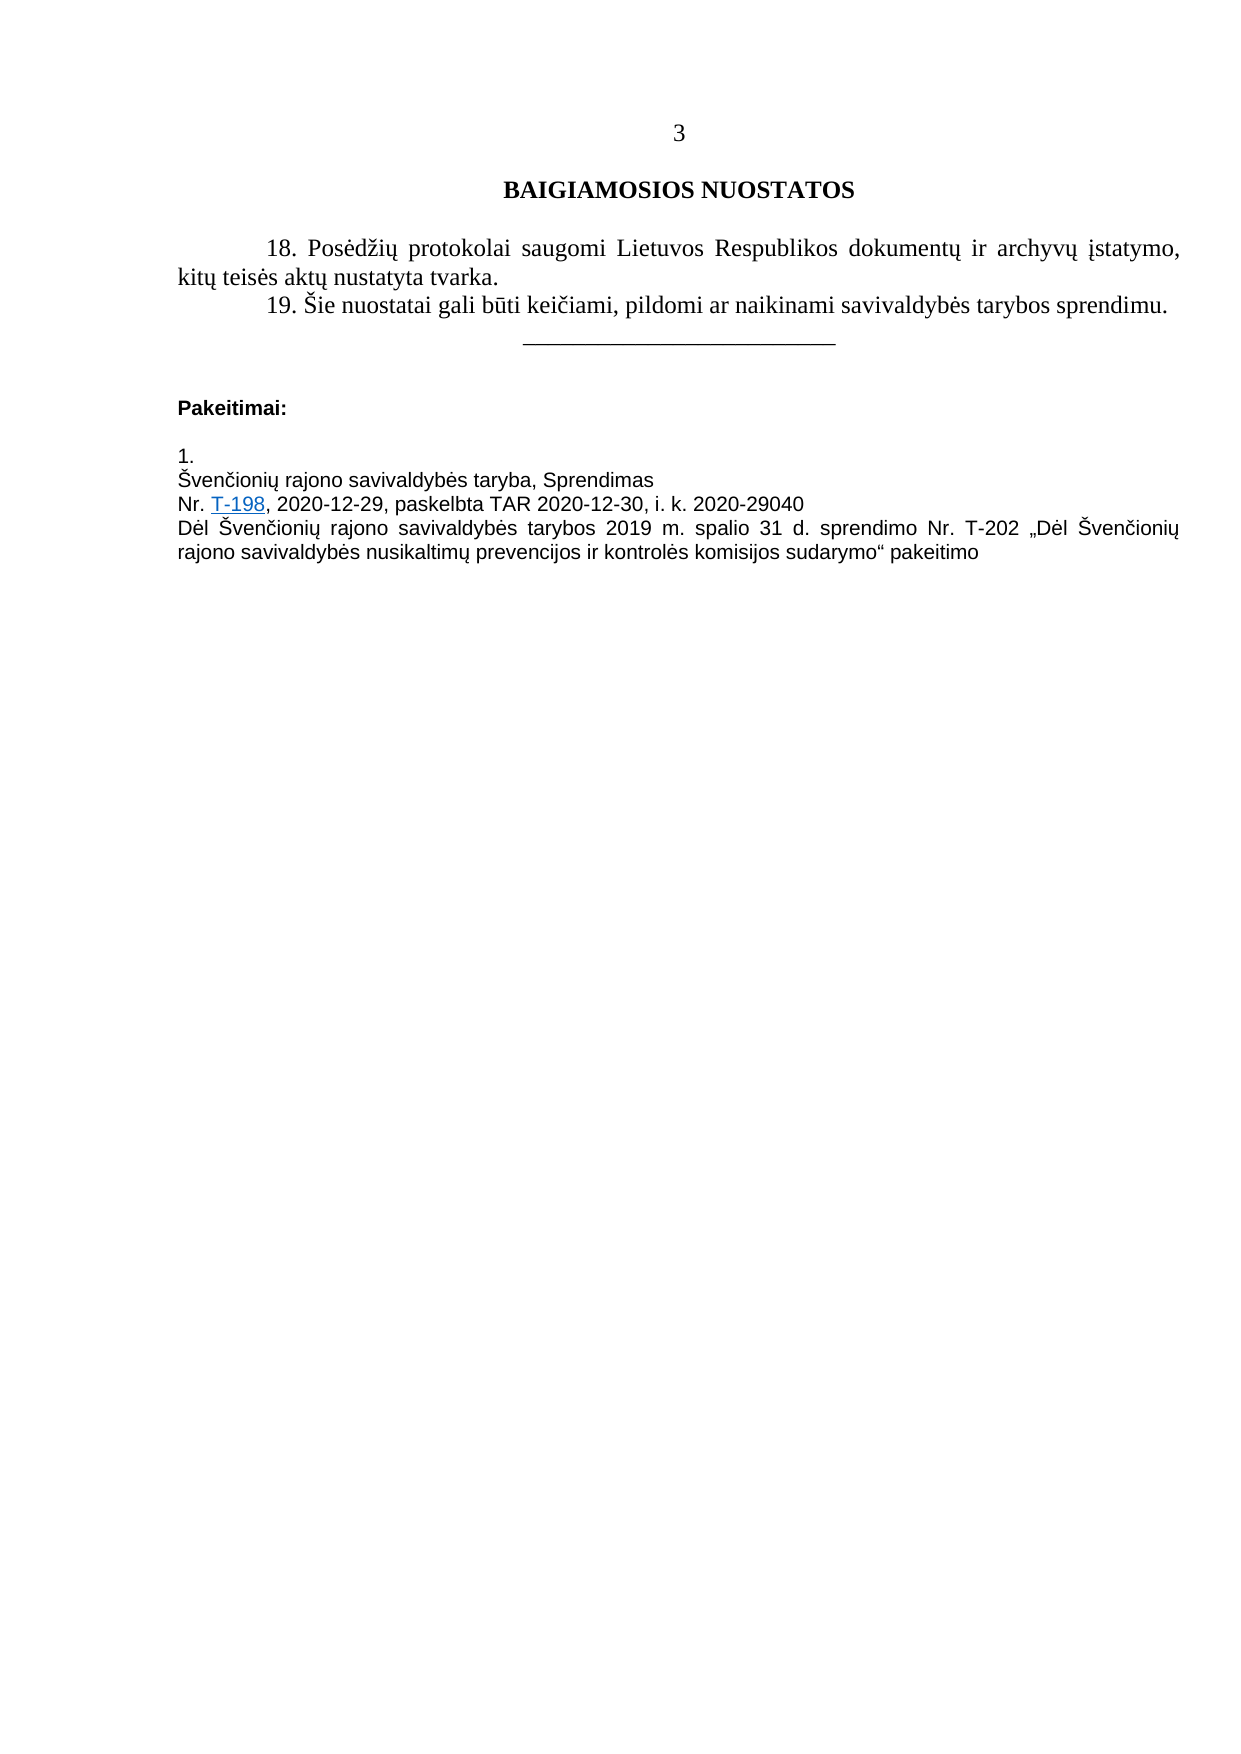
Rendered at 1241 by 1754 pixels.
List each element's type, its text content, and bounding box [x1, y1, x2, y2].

text Dėl Švenčionių rajono savivaldybės tarybos 2019 m. spalio 31 d. sprendimo Nr. T-202 „Dėl Švenčionių rajono savivaldybės nusikaltimų prevencijos ir kontrolės komisijos sudarymo“ pakeitimo [177, 516, 1181, 564]
text Švenčionių rajono savivaldybės taryba, Sprendimas [177, 468, 1181, 492]
text _________________________ [177, 319, 1181, 348]
text Pakeitimai: [177, 396, 1181, 420]
text BAIGIAMOSIOS NUOSTATOS [177, 176, 1181, 204]
text 19. Šie nuostatai gali būti keičiami, pildomi ar naikinami savivaldybės tarybos sprendimu. [177, 291, 1181, 319]
text 18. Posėdžių protokolai saugomi Lietuvos Respublikos dokumentų ir archyvų įstatymo, kitų teisės aktų nustatyta tvarka. [177, 233, 1181, 291]
text 1. [177, 444, 1181, 468]
text Nr. T-198, 2020-12-29, paskelbta TAR 2020-12-30, i. k. 2020-29040 [177, 492, 1181, 516]
